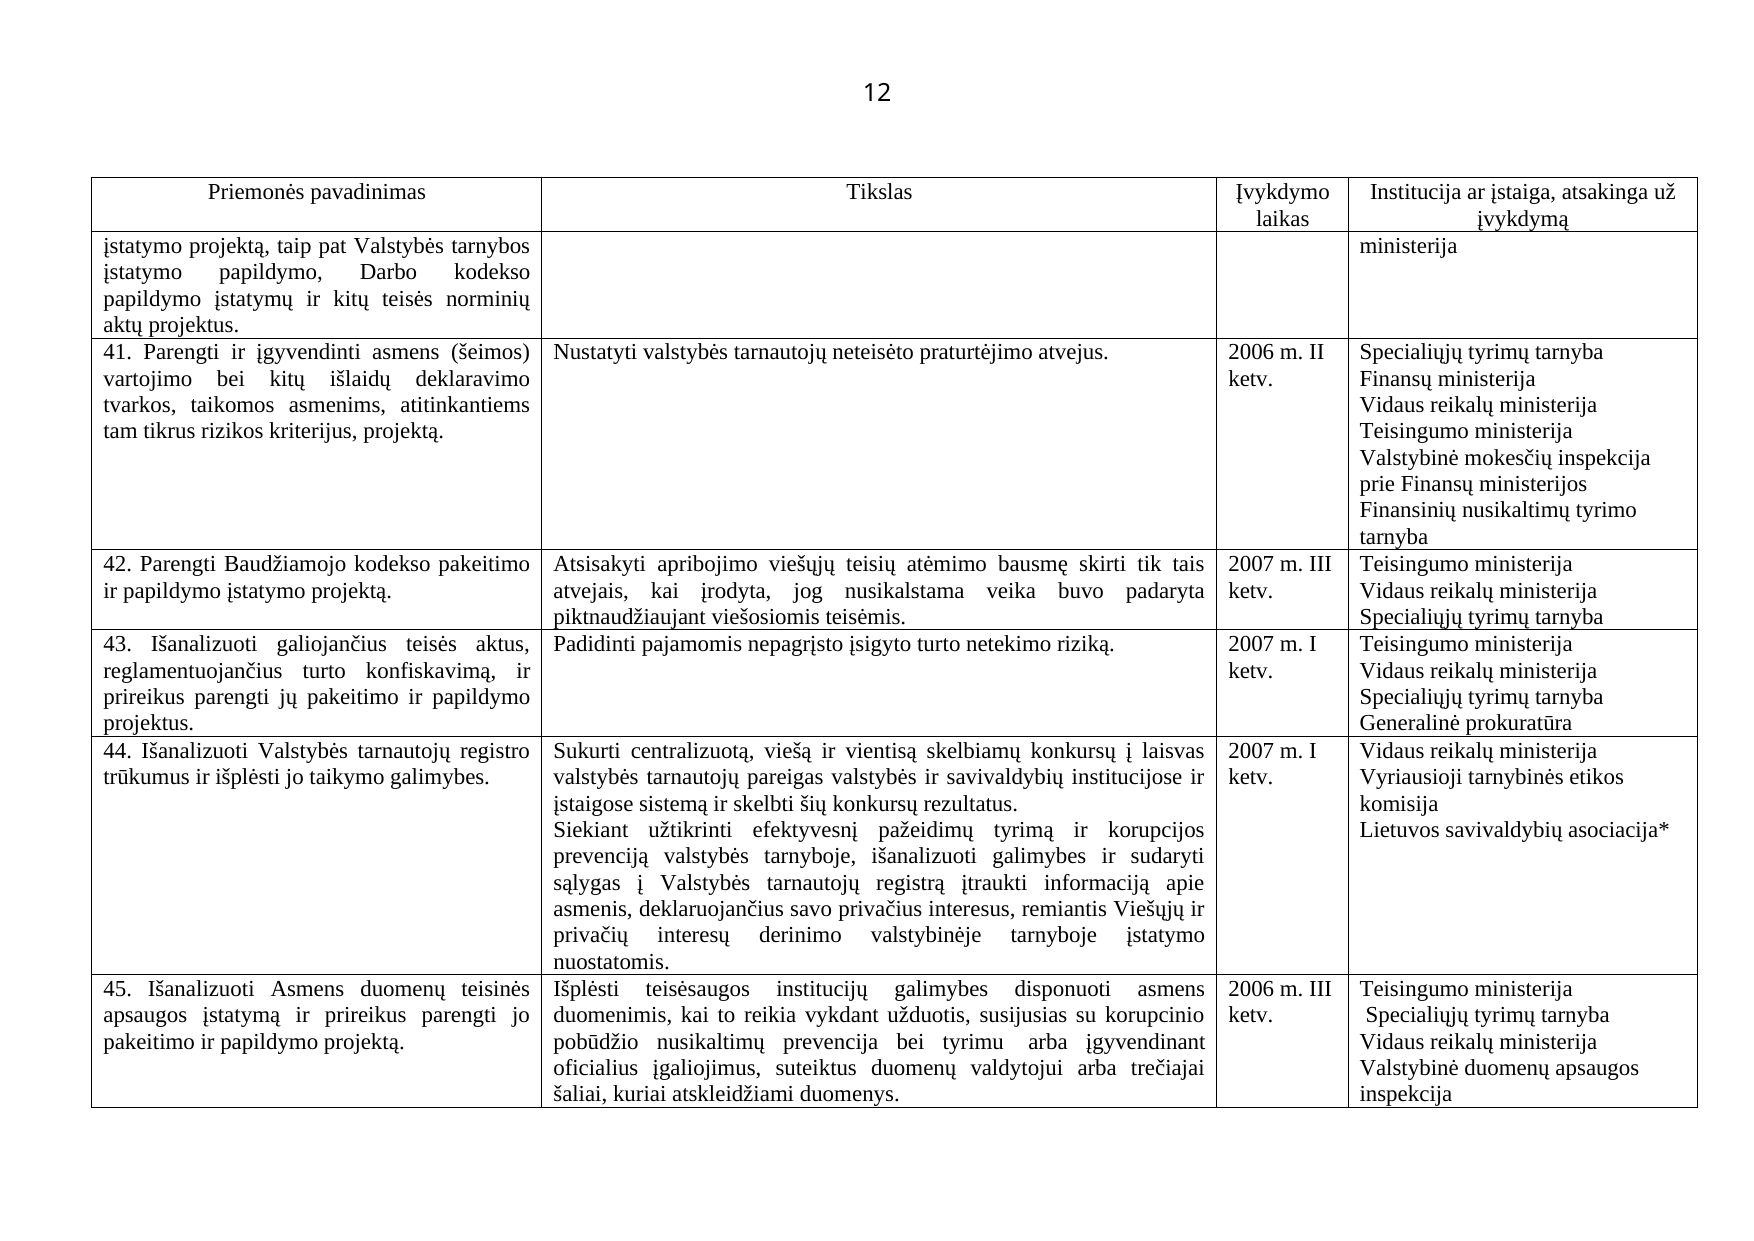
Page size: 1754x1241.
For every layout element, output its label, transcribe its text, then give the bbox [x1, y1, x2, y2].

table_cell Padidinti pajamomis nepagrįsto įsigyto turto netekimo riziką. [542, 630, 1216, 736]
table_cell 2007 m. I ketv. [1217, 737, 1348, 974]
table_cell 41. Parengti ir įgyvendinti asmens (šeimos) vartojimo bei kitų išlaidų deklaravimo tvarkos, taikomos asmenims, atitinkantiems tam tikrus rizikos kriterijus, projektą. [92, 339, 541, 549]
table_header Priemonės pavadinimas [92, 178, 541, 231]
table_cell 2006 m. III ketv. [1217, 975, 1348, 1107]
table_cell Specialiųjų tyrimų tarnyba Finansų ministerija Vidaus reikalų ministerija Teisingumo ministerija Valstybinė mokesčių inspekcija prie Finansų ministerijos Finansinių nusikaltimų tyrimo tarnyba [1349, 339, 1697, 549]
table_cell [1217, 232, 1348, 337]
table_cell 45. Išanalizuoti Asmens duomenų teisinės apsaugos įstatymą ir prireikus parengti jo pakeitimo ir papildymo projektą. [92, 975, 541, 1107]
table_cell 2007 m. III ketv. [1217, 550, 1348, 629]
table_cell Vidaus reikalų ministerija Vyriausioji tarnybinės etikos komisija Lietuvos savivaldybių asociacija* [1349, 737, 1697, 974]
table_cell 2007 m. I ketv. [1217, 630, 1348, 736]
table_cell 44. Išanalizuoti Valstybės tarnautojų registro trūkumus ir išplėsti jo taikymo galimybes. [92, 737, 541, 974]
table_cell Teisingumo ministerija Vidaus reikalų ministerija Specialiųjų tyrimų tarnyba [1349, 550, 1697, 629]
table_header Institucija ar įstaiga, atsakinga už įvykdymą [1349, 178, 1697, 231]
table_cell Sukurti centralizuotą, viešą ir vientisą skelbiamų konkursų į laisvas valstybės tarnautojų pareigas valstybės ir savivaldybių institucijose ir įstaigose sistemą ir skelbti šių konkursų rezultatus. Siekiant užtikrinti efektyvesnį pažeidimų tyrimą ir korupcijos prevenciją valstybės tarnyboje, išanalizuoti galimybes ir sudaryti sąlygas į Valstybės tarnautojų registrą įtraukti informaciją apie asmenis, deklaruojančius savo privačius interesus, remiantis Viešųjų ir privačių interesų derinimo valstybinėje tarnyboje įstatymo nuostatomis. [542, 737, 1216, 974]
table_cell [542, 232, 1216, 337]
table_cell įstatymo projektą, taip pat Valstybės tarnybos įstatymo papildymo, Darbo kodekso papildymo įstatymų ir kitų teisės norminių aktų projektus. [92, 232, 541, 337]
table_cell 2006 m. II ketv. [1217, 339, 1348, 549]
table_cell 43. Išanalizuoti galiojančius teisės aktus, reglamentuojančius turto konfiskavimą, ir prireikus parengti jų pakeitimo ir papildymo projektus. [92, 630, 541, 736]
table_cell Atsisakyti apribojimo viešųjų teisių atėmimo bausmę skirti tik tais atvejais, kai įrodyta, jog nusikalstama veika buvo padaryta piktnaudžiaujant viešosiomis teisėmis. [542, 550, 1216, 629]
table_cell Nustatyti valstybės tarnautojų neteisėto praturtėjimo atvejus. [542, 339, 1216, 549]
table_cell Išplėsti teisėsaugos institucijų galimybes disponuoti asmens duomenimis, kai to reikia vykdant užduotis, susijusias su korupcinio pobūdžio nusikaltimų prevencija bei tyrimu arba įgyvendinant oficialius įgaliojimus, suteiktus duomenų valdytojui arba trečiajai šaliai, kuriai atskleidžiami duomenys. [542, 975, 1216, 1107]
table_header Tikslas [542, 178, 1216, 231]
table_cell ministerija [1349, 232, 1697, 337]
table_cell 42. Parengti Baudžiamojo kodekso pakeitimo ir papildymo įstatymo projektą. [92, 550, 541, 629]
table_header Įvykdymo laikas [1217, 178, 1348, 231]
table_cell Teisingumo ministerija Vidaus reikalų ministerija Specialiųjų tyrimų tarnyba Generalinė prokuratūra [1349, 630, 1697, 736]
table_cell Teisingumo ministerija Specialiųjų tyrimų tarnyba Vidaus reikalų ministerija Valstybinė duomenų apsaugos inspekcija [1349, 975, 1697, 1107]
